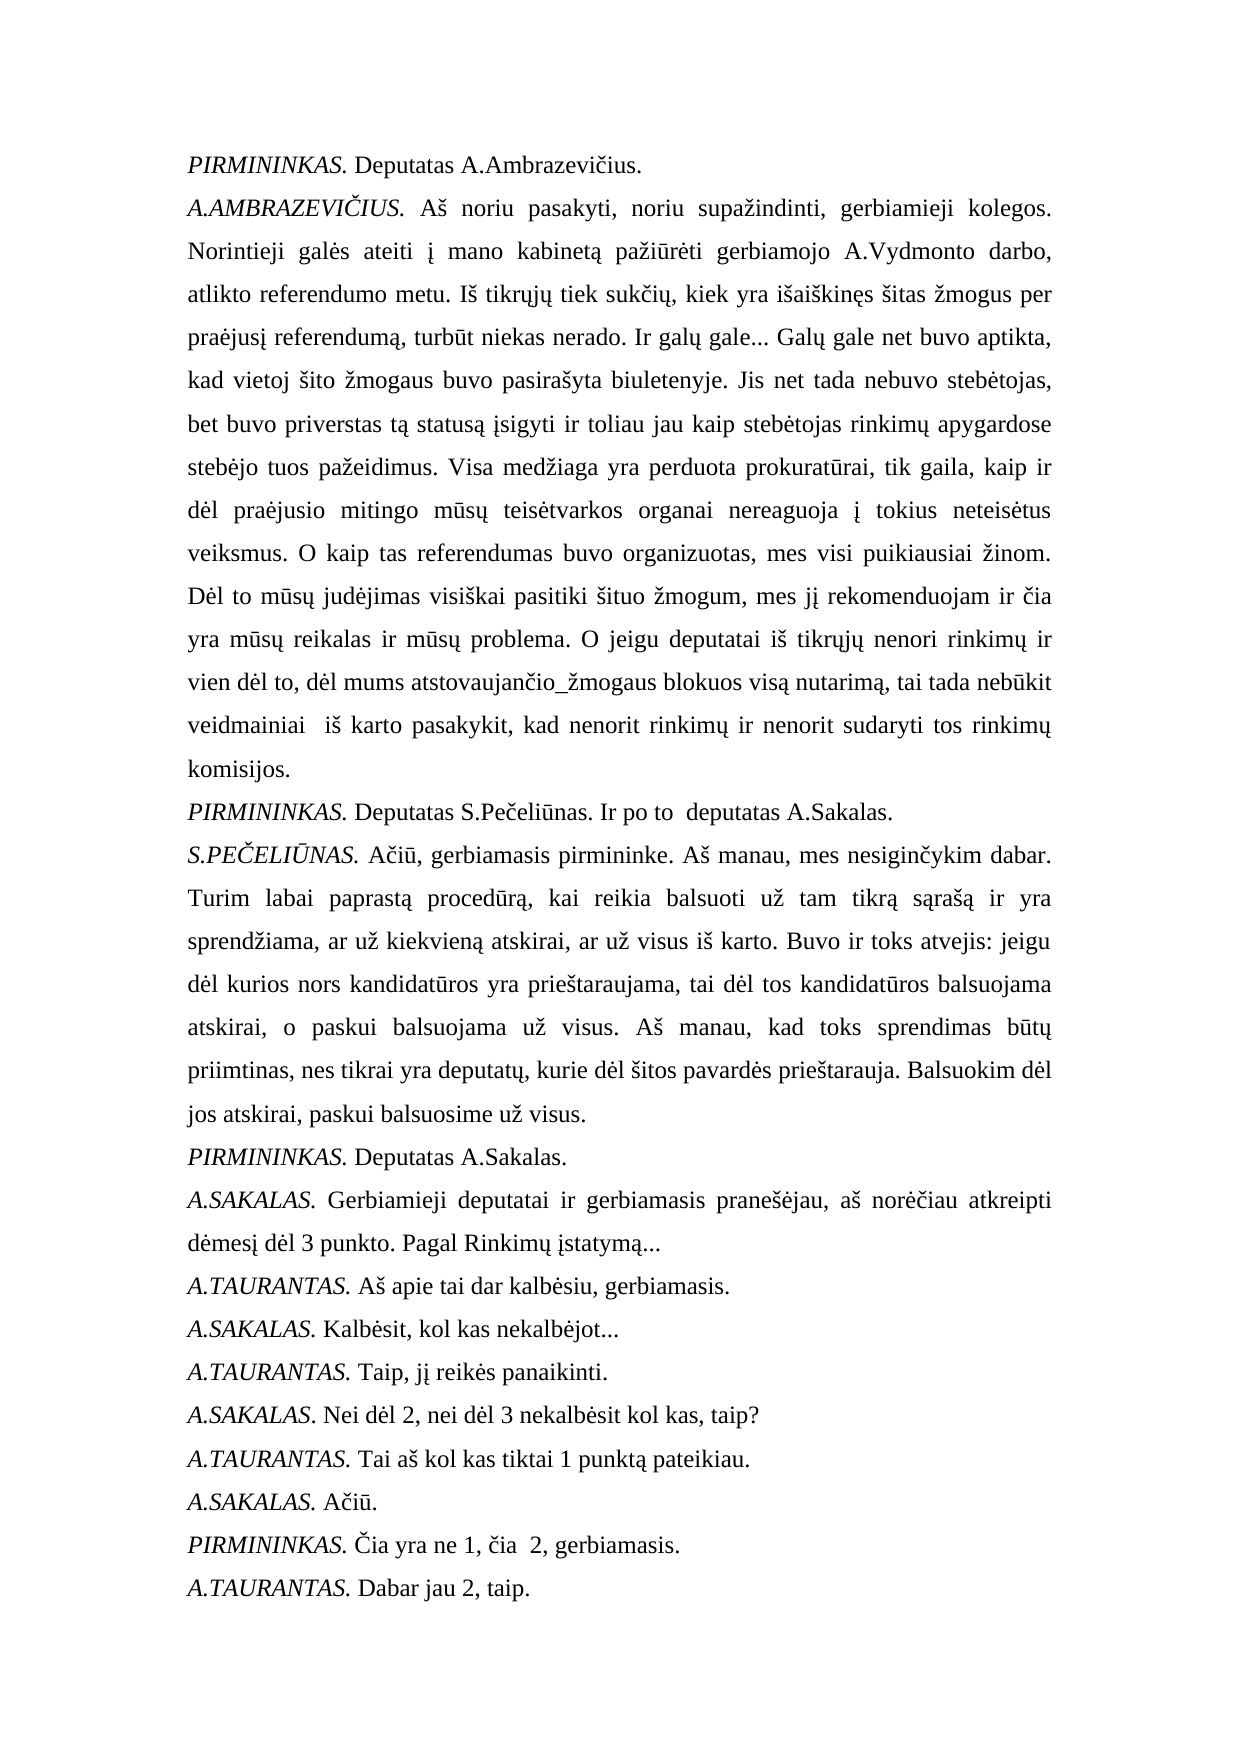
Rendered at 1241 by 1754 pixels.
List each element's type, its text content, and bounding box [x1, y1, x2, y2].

text S.PEČELIŪNAS. Ačiū, gerbiamasis pirmininke. Aš manau, mes nesiginčykim dabar. Turim labai paprastą procedūrą, kai reikia balsuoti už tam tikrą sąrašą ir yra sprendžiama, ar už kiekvieną atskirai, ar už visus iš karto. Buvo ir toks atvejis: jeigu dėl kurios nors kandidatūros yra prieštaraujama, tai dėl tos kandidatūros balsuojama atskirai, o paskui balsuojama už visus. Aš manau, kad toks sprendimas būtų priimtinas, nes tikrai yra deputatų, kurie dėl šitos pavardės prieštarauja. Balsuokim dėl jos atskirai, paskui balsuosime už visus. [187, 840, 1053, 1127]
text A.SAKALAS. Ačiū. [187, 1487, 1053, 1516]
text A.SAKALAS. Nei dėl 2, nei dėl 3 nekalbėsit kol kas, taip? [187, 1401, 1053, 1429]
text A.AMBRAZEVIČIUS. Aš noriu pasakyti, noriu supažindinti, gerbiamieji kolegos. Norintieji galės ateiti į mano kabinetą pažiūrėti gerbiamojo A.Vydmonto darbo, atlikto referendumo metu. Iš tikrųjų tiek sukčių, kiek yra išaiškinęs šitas žmogus per praėjusį referendumą, turbūt niekas nerado. Ir galų gale... Galų gale net buvo aptikta, kad vietoj šito žmogaus buvo pasirašyta biuletenyje. Jis net tada nebuvo stebėtojas, bet buvo priverstas tą statusą įsigyti ir toliau jau kaip stebėtojas rinkimų apygardose stebėjo tuos pažeidimus. Visa medžiaga yra perduota prokuratūrai, tik gaila, kaip ir dėl praėjusio mitingo mūsų teisėtvarkos organai nereaguoja į tokius neteisėtus veiksmus. O kaip tas referendumas buvo organizuotas, mes visi puikiausiai žinom. Dėl to mūsų judėjimas visiškai pasitiki šituo žmogum, mes jį rekomenduojam ir čia yra mūsų reikalas ir mūsų problema. O jeigu deputatai iš tikrųjų nenori rinkimų ir vien dėl to, dėl mums atstovaujančio_žmogaus blokuos visą nutarimą, tai tada nebūkit veidmainiai iš karto pasakykit, kad nenorit rinkimų ir nenorit sudaryti tos rinkimų komisijos. [187, 193, 1053, 782]
text PIRMININKAS. Deputatas A.Ambrazevičius. [187, 150, 1053, 179]
text A.SAKALAS. Kalbėsit, kol kas nekalbėjot... [187, 1314, 1053, 1343]
text PIRMININKAS. Deputatas S.Pečeliūnas. Ir po to deputatas A.Sakalas. [187, 797, 1053, 826]
text A.TAURANTAS. Tai aš kol kas tiktai 1 punktą pateikiau. [187, 1444, 1053, 1472]
text A.SAKALAS. Gerbiamieji deputatai ir gerbiamasis pranešėjau, aš norėčiau atkreipti dėmesį dėl 3 punkto. Pagal Rinkimų įstatymą... [187, 1185, 1053, 1257]
text PIRMININKAS. Deputatas A.Sakalas. [187, 1142, 1053, 1171]
text A.TAURANTAS. Taip, jį reikės panaikinti. [187, 1357, 1053, 1386]
text A.TAURANTAS. Dabar jau 2, taip. [187, 1573, 1053, 1602]
text A.TAURANTAS. Aš apie tai dar kalbėsiu, gerbiamasis. [187, 1271, 1053, 1300]
text PIRMININKAS. Čia yra ne 1, čia 2, gerbiamasis. [187, 1530, 1053, 1559]
